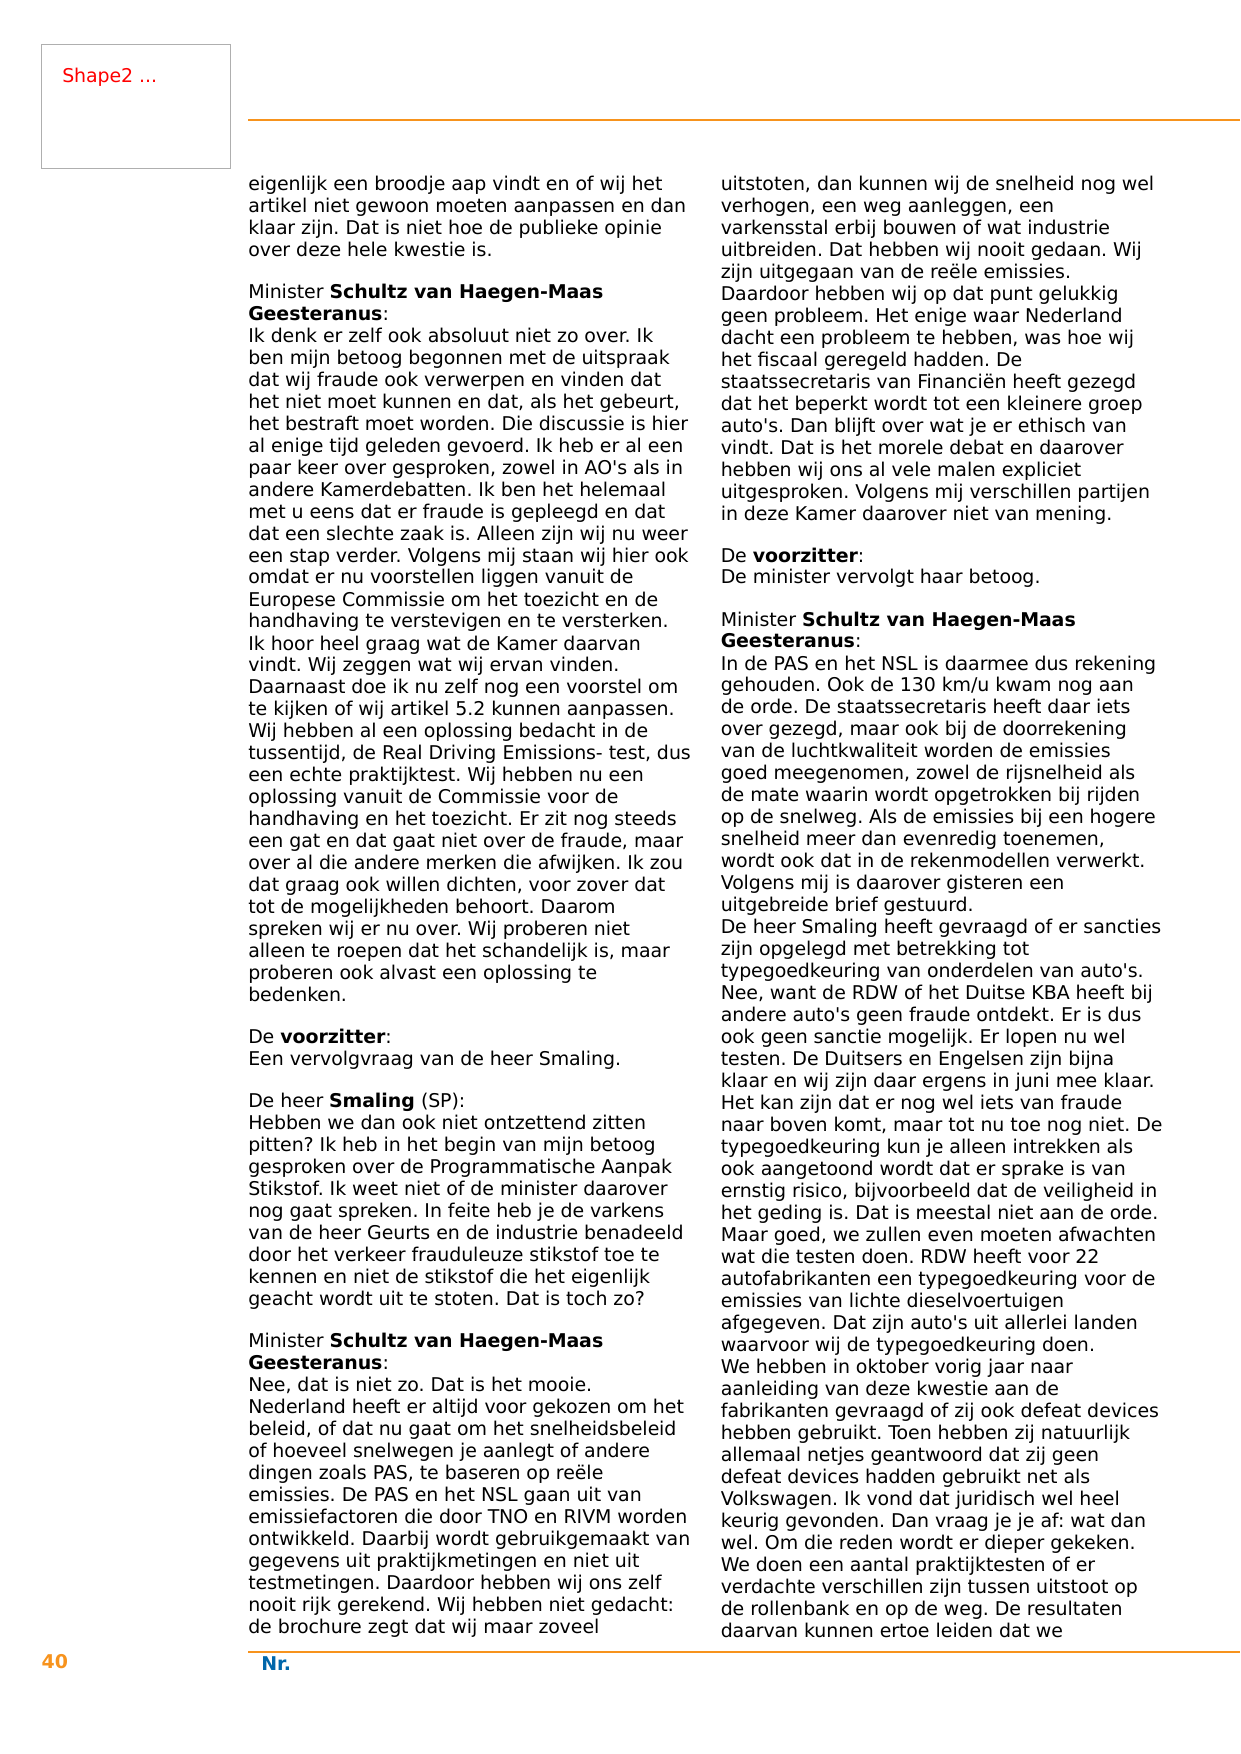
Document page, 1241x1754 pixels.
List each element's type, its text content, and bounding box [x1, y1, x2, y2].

text We hebben in oktober vorig jaar naar aanleiding van deze kwestie aan de fabrikanten gevraagd of zij ook defeat devices hebben gebruikt. Toen hebben zij natuurlijk allemaal netjes geantwoord dat zij geen defeat devices hadden gebruikt net als Volkswagen. Ik vond dat juridisch wel heel keurig gevonden. Dan vraag je je af: wat dan wel. Om die reden wordt er dieper gekeken. We doen een aantal praktijktesten of er verdachte verschillen zijn tussen uitstoot op de rollenbank en op de weg. De resultaten daarvan kunnen ertoe leiden dat we [721, 1356, 1163, 1641]
text De voorzitter: [721, 544, 1163, 566]
text eigenlijk een broodje aap vindt en of wij het artikel niet gewoon moeten aanpassen en dan klaar zijn. Dat is niet hoe de publieke opinie over deze hele kwestie is. [248, 173, 691, 261]
text Hebben we dan ook niet ontzettend zitten pitten? Ik heb in het begin van mijn betoog gesproken over de Programmatische Aanpak Stikstof. Ik weet niet of de minister daarover nog gaat spreken. In feite heb je de varkens van de heer Geurts en de industrie benadeeld door het verkeer frauduleuze stikstof toe te kennen en niet de stikstof die het eigenlijk geacht wordt uit te stoten. Dat is toch zo? [248, 1112, 691, 1310]
text De minister vervolgt haar betoog. [721, 566, 1163, 588]
text De heer Smaling heeft gevraagd of er sancties zijn opgelegd met betrekking tot typegoedkeuring van onderdelen van auto's. Nee, want de RDW of het Duitse KBA heeft bij andere auto's geen fraude ontdekt. Er is dus ook geen sanctie mogelijk. Er lopen nu wel testen. De Duitsers en Engelsen zijn bijna klaar en wij zijn daar ergens in juni mee klaar. Het kan zijn dat er nog wel iets van fraude naar boven komt, maar tot nu toe nog niet. De typegoedkeuring kun je alleen intrekken als ook aangetoond wordt dat er sprake is van ernstig risico, bijvoorbeeld dat de veiligheid in het geding is. Dat is meestal niet aan de orde. Maar goed, we zullen even moeten afwachten wat die testen doen. RDW heeft voor 22 autofabrikanten een typegoedkeuring voor de emissies van lichte dieselvoertuigen afgegeven. Dat zijn auto's uit allerlei landen waarvoor wij de typegoedkeuring doen. [721, 916, 1163, 1356]
text Minister Schultz van Haegen-Maas Geesteranus: [721, 608, 1163, 652]
text Een vervolgvraag van de heer Smaling. [248, 1048, 691, 1070]
text Nee, dat is niet zo. Dat is het mooie. Nederland heeft er altijd voor gekozen om het beleid, of dat nu gaat om het snelheidsbeleid of hoeveel snelwegen je aanlegt of andere dingen zoals PAS, te baseren op reële emissies. De PAS en het NSL gaan uit van emissiefactoren die door TNO en RIVM worden ontwikkeld. Daarbij wordt gebruikgemaakt van gegevens uit praktijkmetingen en niet uit testmetingen. Daardoor hebben wij ons zelf nooit rijk gerekend. Wij hebben niet gedacht: de brochure zegt dat wij maar zoveel [248, 1374, 691, 1637]
text Ik denk er zelf ook absoluut niet zo over. Ik ben mijn betoog begonnen met de uitspraak dat wij fraude ook verwerpen en vinden dat het niet moet kunnen en dat, als het gebeurt, het bestraft moet worden. Die discussie is hier al enige tijd geleden gevoerd. Ik heb er al een paar keer over gesproken, zowel in AO's als in andere Kamerdebatten. Ik ben het helemaal met u eens dat er fraude is gepleegd en dat dat een slechte zaak is. Alleen zijn wij nu weer een stap verder. Volgens mij staan wij hier ook omdat er nu voorstellen liggen vanuit de Europese Commissie om het toezicht en de handhaving te verstevigen en te versterken. Ik hoor heel graag wat de Kamer daarvan vindt. Wij zeggen wat wij ervan vinden. Daarnaast doe ik nu zelf nog een voorstel om te kijken of wij artikel 5.2 kunnen aanpassen. Wij hebben al een oplossing bedacht in de tussentijd, de Real Driving Emissions- test, dus een echte praktijktest. Wij hebben nu een oplossing vanuit de Commissie voor de handhaving en het toezicht. Er zit nog steeds een gat en dat gaat niet over de fraude, maar over al die andere merken die afwijken. Ik zou dat graag ook willen dichten, voor zover dat tot de mogelijkheden behoort. Daarom spreken wij er nu over. Wij proberen niet alleen te roepen dat het schandelijk is, maar proberen ook alvast een oplossing te bedenken. [248, 325, 691, 1006]
text In de PAS en het NSL is daarmee dus rekening gehouden. Ook de 130 km/u kwam nog aan de orde. De staatssecretaris heeft daar iets over gezegd, maar ook bij de doorrekening van de luchtkwaliteit worden de emissies goed meegenomen, zowel de rijsnelheid als de mate waarin wordt opgetrokken bij rijden op de snelweg. Als de emissies bij een hogere snelheid meer dan evenredig toenemen, wordt ook dat in de rekenmodellen verwerkt. Volgens mij is daarover gisteren een uitgebreide brief gestuurd. [721, 652, 1163, 916]
text Minister Schultz van Haegen-Maas Geesteranus: [248, 1330, 691, 1374]
text uitstoten, dan kunnen wij de snelheid nog wel verhogen, een weg aanleggen, een varkensstal erbij bouwen of wat industrie uitbreiden. Dat hebben wij nooit gedaan. Wij zijn uitgegaan van de reële emissies. Daardoor hebben wij op dat punt gelukkig geen probleem. Het enige waar Nederland dacht een probleem te hebben, was hoe wij het fiscaal geregeld hadden. De staatssecretaris van Financiën heeft gezegd dat het beperkt wordt tot een kleinere groep auto's. Dan blijft over wat je er ethisch van vindt. Dat is het morele debat en daarover hebben wij ons al vele malen expliciet uitgesproken. Volgens mij verschillen partijen in deze Kamer daarover niet van mening. [721, 173, 1163, 524]
text De heer Smaling (SP): [248, 1090, 691, 1112]
text De voorzitter: [248, 1026, 691, 1048]
text Minister Schultz van Haegen-Maas Geesteranus: [248, 281, 691, 325]
